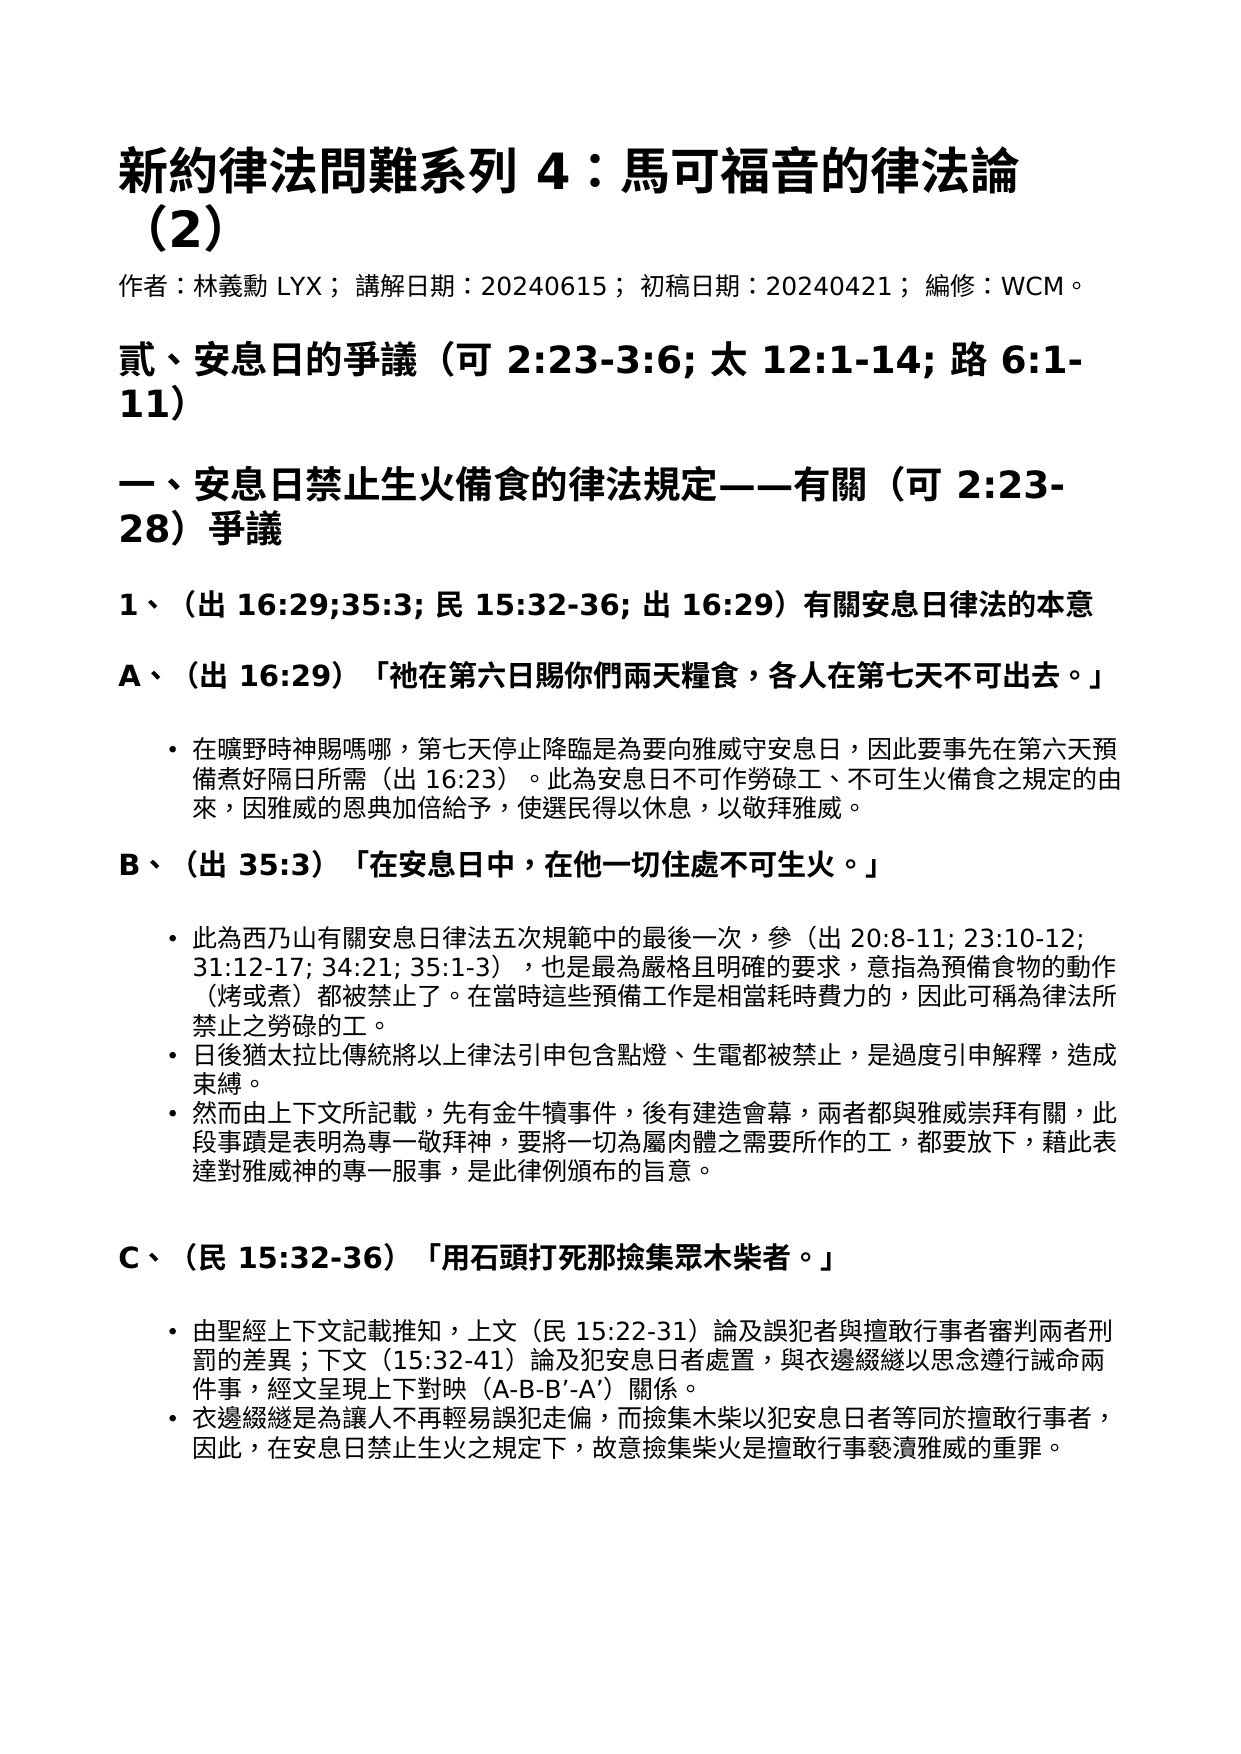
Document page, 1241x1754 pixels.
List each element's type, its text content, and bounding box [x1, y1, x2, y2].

list 日後猶太拉比傳統將以上律法引申包含點燈、生電都被禁止，是過度引申解釋，造成束縛。 [177, 1041, 1122, 1099]
list 此為西乃山有關安息日律法五次規範中的最後一次，參（出 20:8-11; 23:10-12; 31:12-17; 34:21; 35:1-3），也是最為嚴格且明確的要求，意指為預備食物的動作（烤或煮）都被禁止了。在當時這些預備工作是相當耗時費力的，因此可稱為律法所禁止之勞碌的工。 [177, 924, 1122, 1041]
subtitle A、（出 16:29）「祂在第六日賜你們兩天糧食，各人在第七天不可出去。」 [118, 660, 1122, 694]
subtitle B、（出 35:3）「在安息日中，在他一切住處不可生火。」 [118, 848, 1122, 882]
list 然而由上下文所記載，先有金牛犢事件，後有建造會幕，兩者都與雅威崇拜有關，此段事蹟是表明為專一敬拜神，要將一切為屬肉體之需要所作的工，都要放下，藉此表達對雅威神的專一服事，是此律例頒布的旨意。 [177, 1099, 1122, 1187]
subtitle 貳、安息日的爭議（可 2:23-3:6; 太 12:1-14; 路 6:1-11） [118, 339, 1122, 426]
list 由聖經上下文記載推知，上文（民 15:22-31）論及誤犯者與擅敢行事者審判兩者刑罰的差異；下文（15:32-41）論及犯安息日者處置，與衣邊綴繸以思念遵行誡命兩件事，經文呈現上下對映（A-B-B’-A’）關係。 [177, 1317, 1122, 1404]
subtitle C、（民 15:32-36）「用石頭打死那撿集眾木柴者。」 [118, 1241, 1122, 1275]
subtitle 1、（出 16:29;35:3; 民 15:32-36; 出 16:29）有關安息日律法的本意 [118, 588, 1122, 622]
subtitle 新約律法問難系列 4：馬可福音的律法論（2） [118, 143, 1122, 259]
text 作者：林義勳 LYX； 講解日期：20240615； 初稿日期：20240421； 編修：WCM。 [118, 272, 1122, 301]
subtitle 一、安息日禁止生火備食的律法規定——有關（可 2:23-28）爭議 [118, 463, 1122, 551]
list 在曠野時神賜嗎哪，第七天停止降臨是為要向雅威守安息日，因此要事先在第六天預備煮好隔日所需（出 16:23）。此為安息日不可作勞碌工、不可生火備食之規定的由來，因雅威的恩典加倍給予，使選民得以休息，以敬拜雅威。 [177, 736, 1122, 823]
list 衣邊綴繸是為讓人不再輕易誤犯走偏，而撿集木柴以犯安息日者等同於擅敢行事者，因此，在安息日禁止生火之規定下，故意撿集柴火是擅敢行事褻瀆雅威的重罪。 [177, 1404, 1122, 1463]
